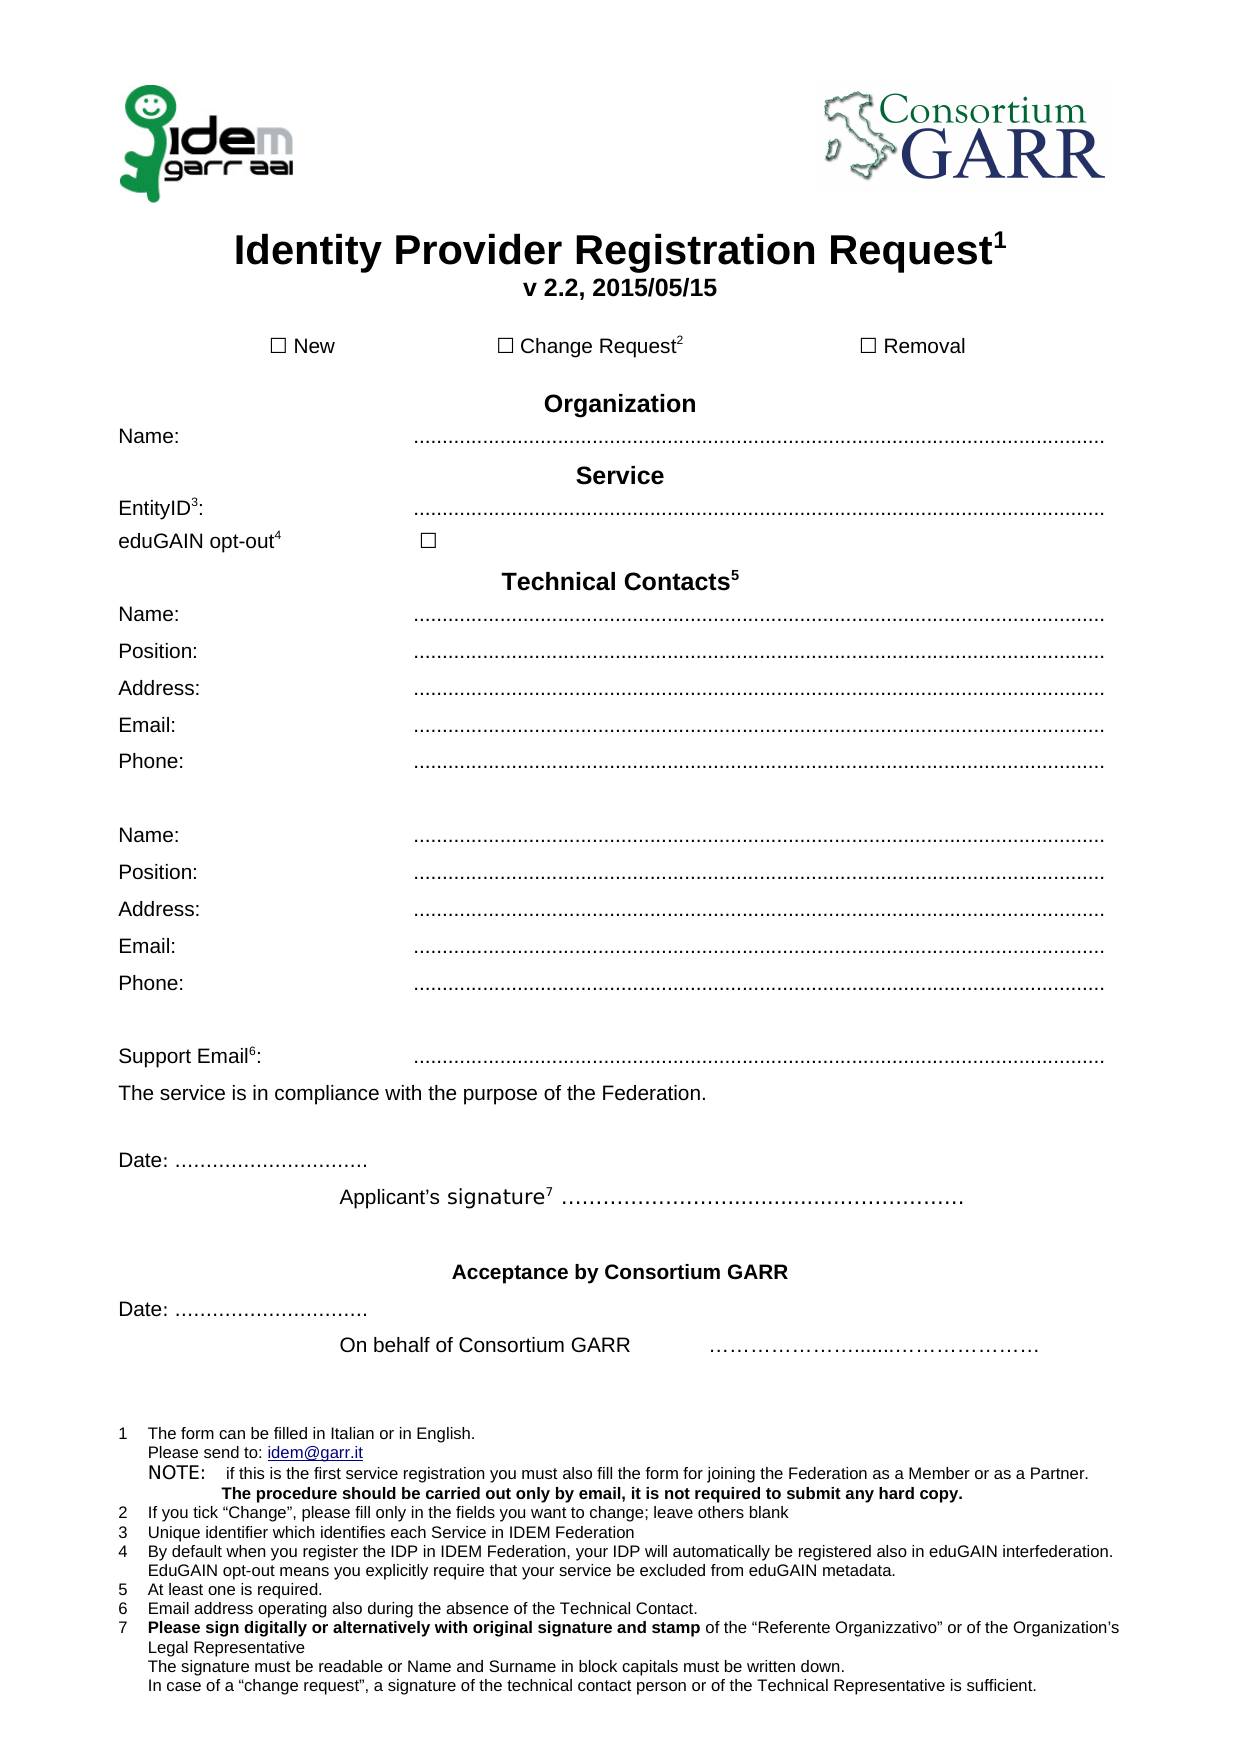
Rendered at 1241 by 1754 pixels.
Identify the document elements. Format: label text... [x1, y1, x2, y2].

text Name: ........................................................................................................................ [118, 823, 1122, 847]
text Date: …………………………. [118, 1296, 1122, 1320]
text Phone: ........................................................................................................................ [118, 971, 1122, 994]
picture [816, 82, 1108, 187]
text Position: ........................................................................................................................ [118, 860, 1122, 884]
text Email: ........................................................................................................................ [118, 934, 1122, 958]
subtitle Service [118, 461, 1122, 489]
text Identity Provider Registration Request [118, 225, 1122, 273]
text Name: ........................................................................................................................ [118, 424, 1122, 448]
text At least one is required. [118, 1580, 1122, 1599]
subtitle Technical Contacts [118, 567, 1122, 595]
text v 2.2, 2015/05/15 [118, 273, 1122, 331]
text The form can be filled in Italian or in English. Please send to: idem@garr.it NOTE: if this is the first service registration you must also fill the form for joining the Federation as a Member or as a Partner. [118, 1424, 1122, 1484]
text Applicant’s signature …………………….................……………… [118, 1185, 1122, 1209]
text Acceptance by Consortium GARR [118, 1259, 1122, 1283]
text The procedure should be carried out only by email, it is not required to submit any hard copy. [118, 1484, 1122, 1503]
text Position: ........................................................................................................................ [118, 639, 1122, 663]
text Address: ........................................................................................................................ [118, 676, 1122, 699]
text If you tick “Change”, please fill only in the fields you want to change; leave others blank [118, 1503, 1122, 1522]
text Name: ........................................................................................................................ [118, 602, 1122, 626]
text Unique identifier which identifies each Service in IDEM Federation [118, 1522, 1122, 1542]
text Phone: ........................................................................................................................ [118, 749, 1122, 773]
text Email address operating also during the absence of the Technical Contact. [118, 1599, 1122, 1618]
text Please sign digitally or alternatively with original signature and stamp of the “Referente Organizzativo” or of the Organization’s Legal Representative The signature must be readable or Name and Surname in block capitals must be written down. In case of a “change request”, a signature of the technical contact person or of the Technical Representative is sufficient. [118, 1618, 1122, 1695]
text Email: ........................................................................................................................ [118, 712, 1122, 736]
subtitle Organization [118, 389, 1122, 418]
text By default when you register the IDP in IDEM Federation, your IDP will automatically be registered also in eduGAIN interfederation. EduGAIN opt-out means you explicitly require that your service be excluded from eduGAIN metadata. [118, 1542, 1122, 1580]
text The service is in compliance with the purpose of the Federation. [118, 1081, 1122, 1104]
text Address: ........................................................................................................................ [118, 897, 1122, 921]
text EntityID: ........................................................................................................................ [118, 495, 1122, 519]
text Support Email: ........................................................................................................................ [118, 1044, 1122, 1068]
text ☐ New ☐ Change Request ☐ Removal [118, 331, 1122, 359]
text Date: …………………………. [118, 1148, 1122, 1172]
text On behalf of Consortium GARR ………………….......………………… [118, 1333, 1122, 1357]
text eduGAIN opt-out ☐ [118, 526, 1122, 554]
